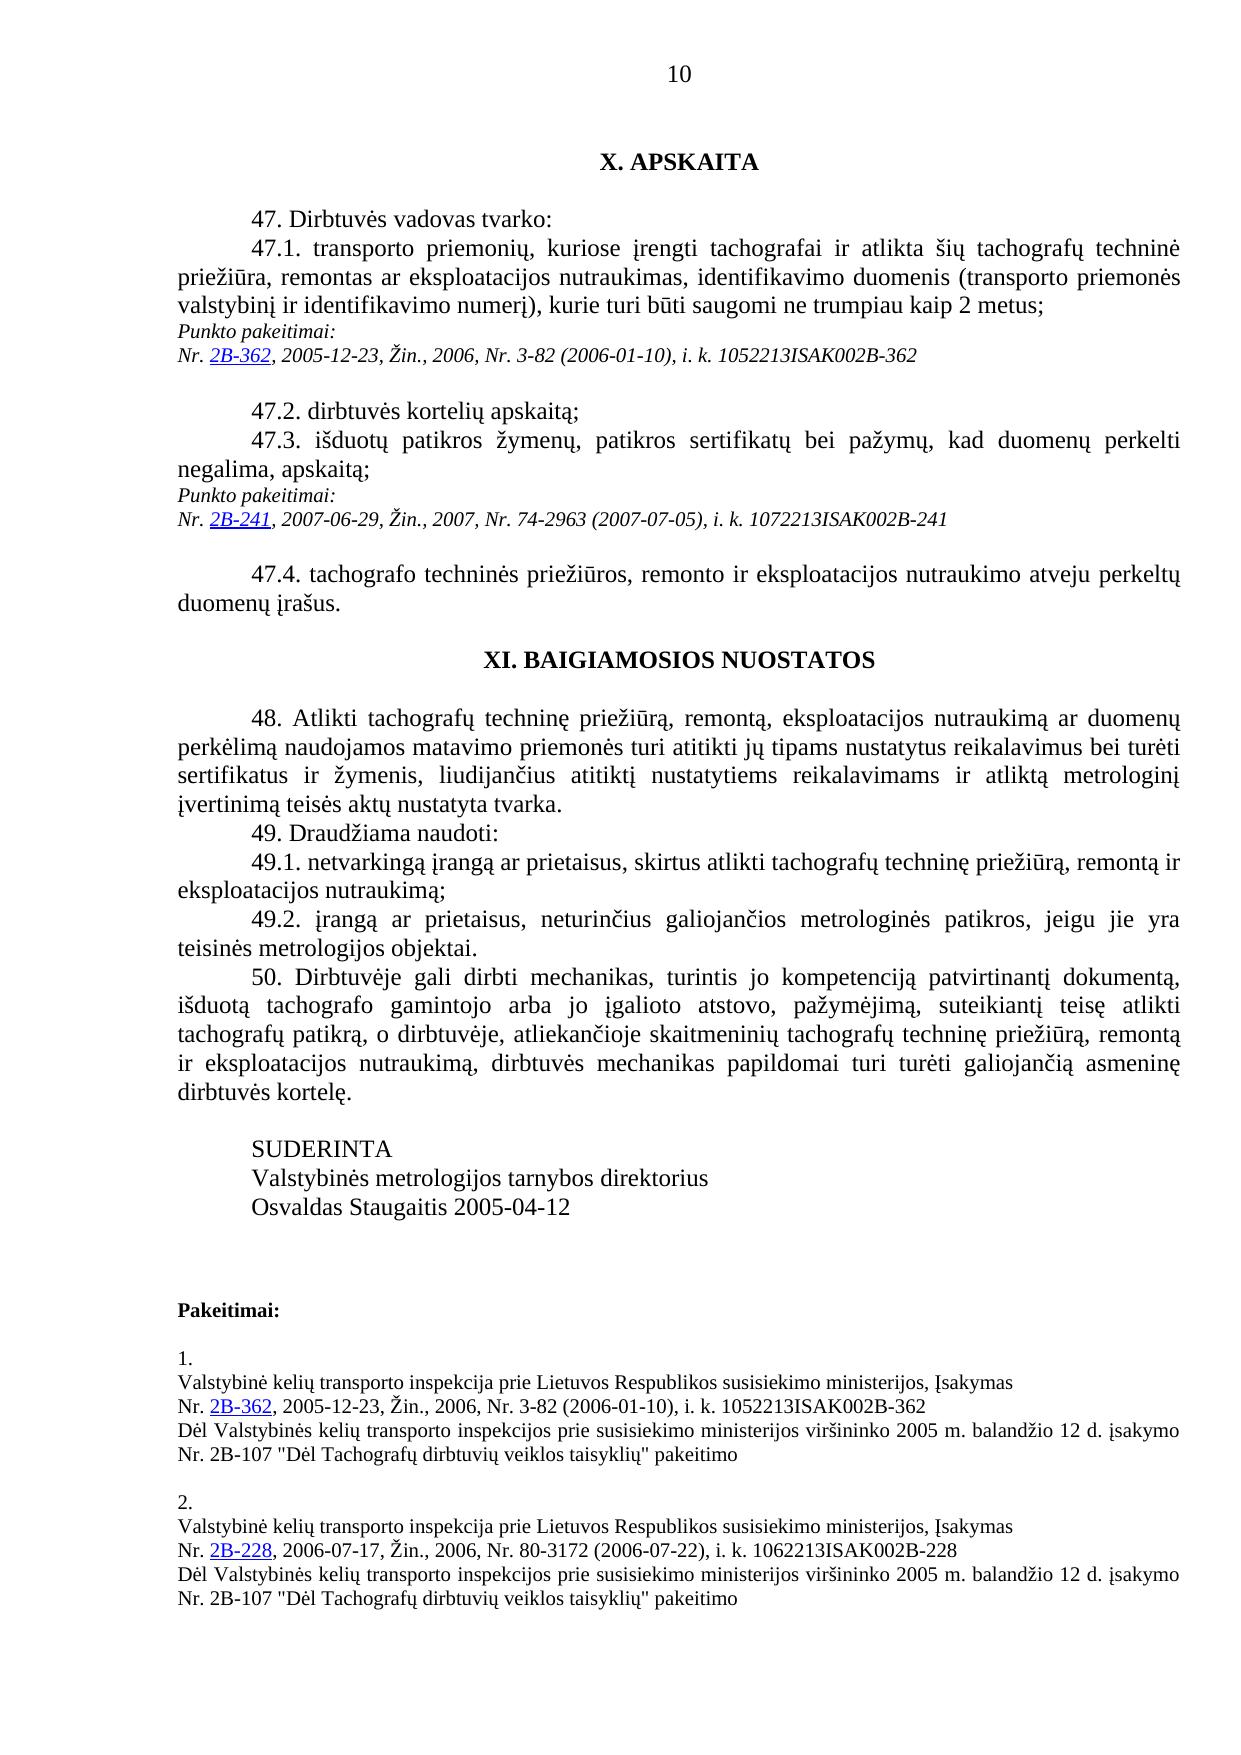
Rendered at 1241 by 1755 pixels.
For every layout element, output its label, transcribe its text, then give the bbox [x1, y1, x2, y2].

text Valstybinė kelių transporto inspekcija prie Lietuvos Respublikos susisiekimo ministerijos, Įsakymas [177, 1370, 1181, 1394]
text Nr. 2B-228, 2006-07-17, Žin., 2006, Nr. 80-3172 (2006-07-22), i. k. 1062213ISAK002B-228 [177, 1538, 1181, 1562]
text Valstybinės metrologijos tarnybos direktorius [177, 1163, 1181, 1192]
text 47. Dirbtuvės vadovas tvarko: [177, 204, 1181, 233]
text Pakeitimai: [177, 1297, 1181, 1322]
text Nr. 2B-362, 2005-12-23, Žin., 2006, Nr. 3-82 (2006-01-10), i. k. 1052213ISAK002B-362 [177, 343, 1181, 367]
text Valstybinė kelių transporto inspekcija prie Lietuvos Respublikos susisiekimo ministerijos, Įsakymas [177, 1514, 1181, 1538]
text XI. BAIGIAMOSIOS NUOSTATOS [177, 646, 1181, 674]
text 47.4. tachografo techninės priežiūros, remonto ir eksploatacijos nutraukimo atveju perkeltų duomenų įrašus. [177, 559, 1181, 617]
text Punkto pakeitimai: [177, 482, 1181, 507]
text 48. Atlikti tachografų techninę priežiūrą, remontą, eksploatacijos nutraukimą ar duomenų perkėlimą naudojamos matavimo priemonės turi atitikti jų tipams nustatytus reikalavimus bei turėti sertifikatus ir žymenis, liudijančius atitiktį nustatytiems reikalavimams ir atliktą metrologinį įvertinimą teisės aktų nustatyta tvarka. [177, 703, 1181, 818]
text 49. Draudžiama naudoti: [177, 818, 1181, 847]
text Dėl Valstybinės kelių transporto inspekcijos prie susisiekimo ministerijos viršininko 2005 m. balandžio 12 d. įsakymo Nr. 2B-107 "Dėl Tachografų dirbtuvių veiklos taisyklių" pakeitimo [177, 1562, 1181, 1610]
text SUDERINTA [177, 1134, 1181, 1163]
text Dėl Valstybinės kelių transporto inspekcijos prie susisiekimo ministerijos viršininko 2005 m. balandžio 12 d. įsakymo Nr. 2B-107 "Dėl Tachografų dirbtuvių veiklos taisyklių" pakeitimo [177, 1418, 1181, 1466]
text X. APSKAITA [177, 147, 1181, 176]
text 49.1. netvarkingą įrangą ar prietaisus, skirtus atlikti tachografų techninę priežiūrą, remontą ir eksploatacijos nutraukimą; [177, 847, 1181, 904]
text 50. Dirbtuvėje gali dirbti mechanikas, turintis jo kompetenciją patvirtinantį dokumentą, išduotą tachografo gamintojo arba jo įgalioto atstovo, pažymėjimą, suteikiantį teisę atlikti tachografų patikrą, o dirbtuvėje, atliekančioje skaitmeninių tachografų techninę priežiūrą, remontą ir eksploatacijos nutraukimą, dirbtuvės mechanikas papildomai turi turėti galiojančią asmeninę dirbtuvės kortelę. [177, 962, 1181, 1106]
text Nr. 2B-362, 2005-12-23, Žin., 2006, Nr. 3-82 (2006-01-10), i. k. 1052213ISAK002B-362 [177, 1394, 1181, 1418]
text Osvaldas Staugaitis 2005-04-12 [177, 1192, 1181, 1221]
text 1. [177, 1346, 1181, 1370]
text 47.2. dirbtuvės kortelių apskaitą; [177, 396, 1181, 425]
text 47.3. išduotų patikros žymenų, patikros sertifikatų bei pažymų, kad duomenų perkelti negalima, apskaitą; [177, 425, 1181, 482]
text Nr. 2B-241, 2007-06-29, Žin., 2007, Nr. 74-2963 (2007-07-05), i. k. 1072213ISAK002B-241 [177, 507, 1181, 531]
text 2. [177, 1490, 1181, 1514]
text 47.1. transporto priemonių, kuriose įrengti tachografai ir atlikta šių tachografų techninė priežiūra, remontas ar eksploatacijos nutraukimas, identifikavimo duomenis (transporto priemonės valstybinį ir identifikavimo numerį), kurie turi būti saugomi ne trumpiau kaip 2 metus; [177, 233, 1181, 319]
text Punkto pakeitimai: [177, 319, 1181, 343]
text 49.2. įrangą ar prietaisus, neturinčius galiojančios metrologinės patikros, jeigu jie yra teisinės metrologijos objektai. [177, 904, 1181, 962]
